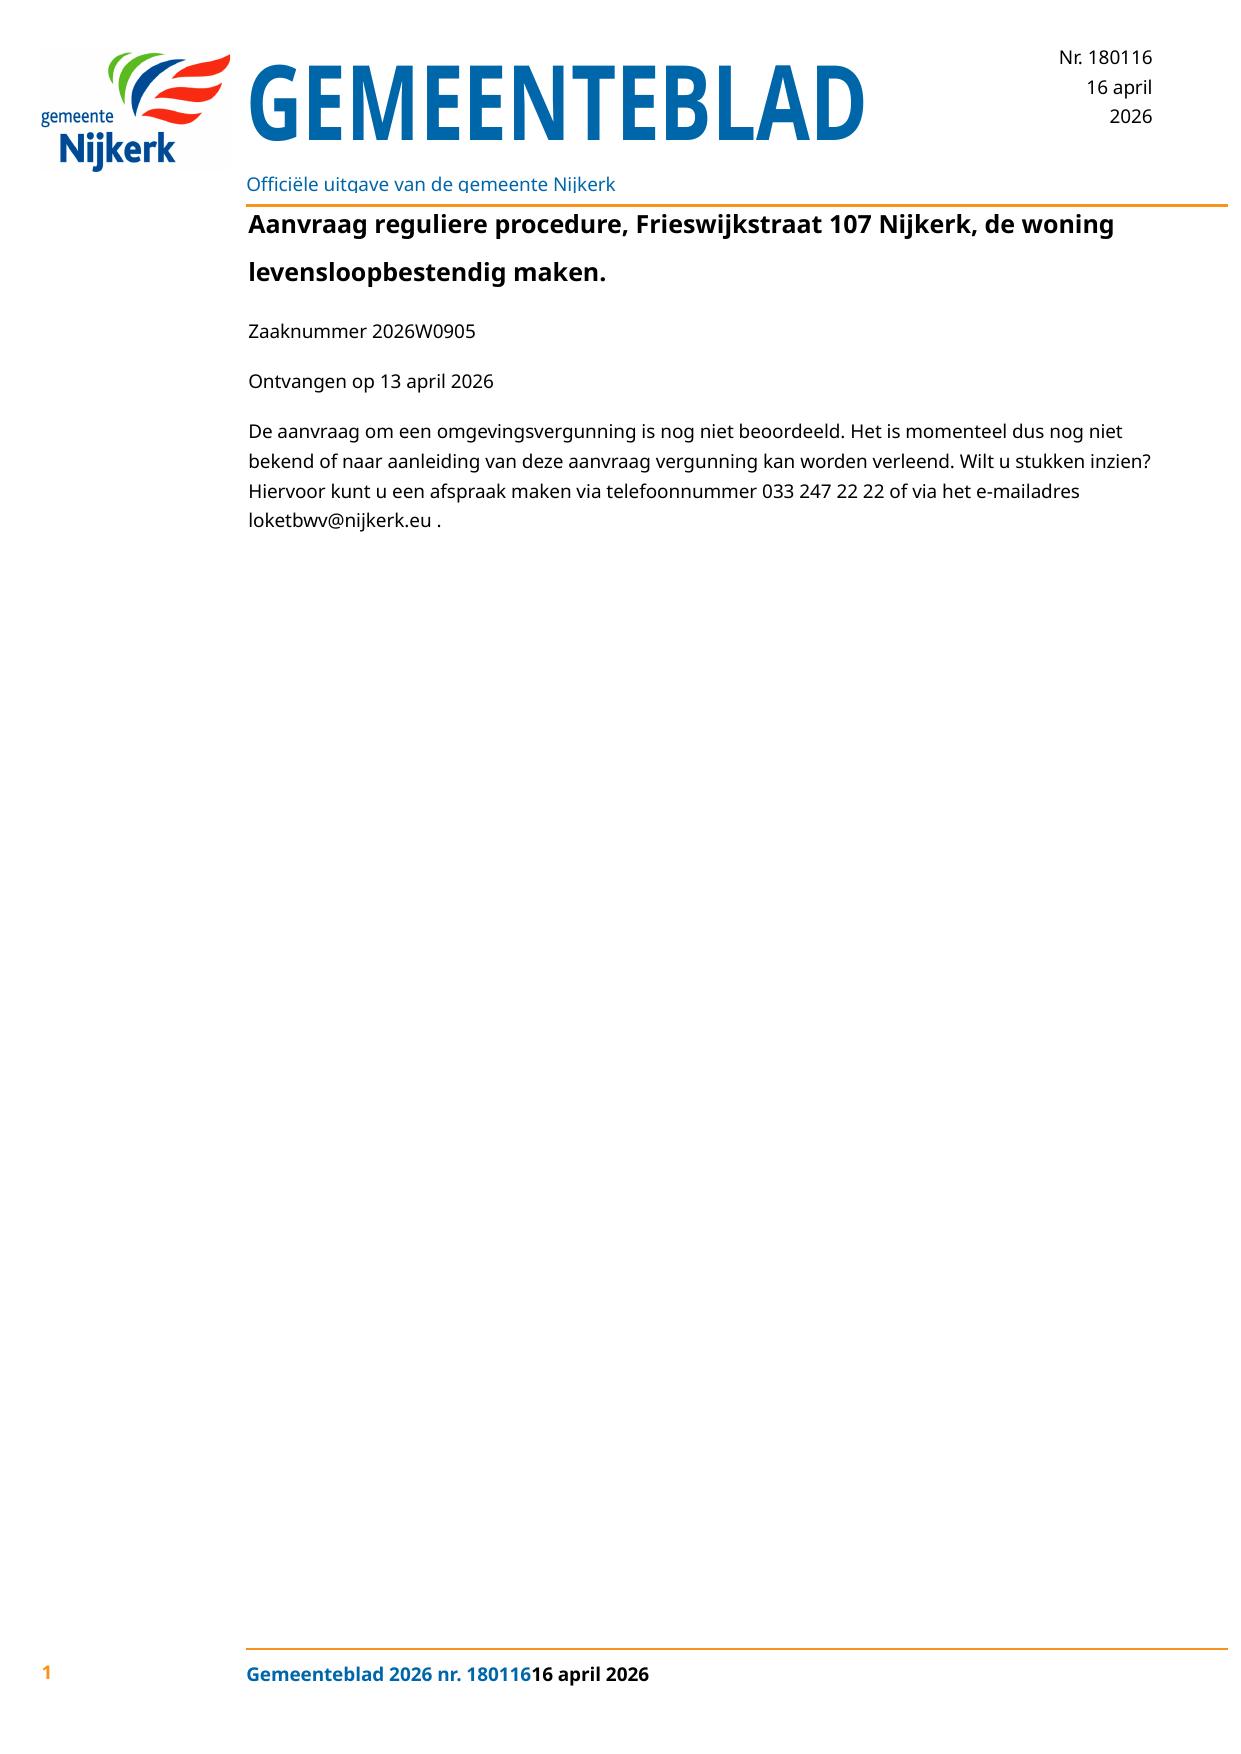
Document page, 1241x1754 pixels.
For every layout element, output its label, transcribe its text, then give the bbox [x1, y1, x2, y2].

text Ontvangen op 13 april 2026 [248, 368, 1152, 394]
text Aanvraag reguliere procedure, Frieswijkstraat 107 Nijkerk, de woning levensloopbestendig maken. [248, 207, 1152, 288]
text De aanvraag om een omgevingsvergunning is nog niet beoordeeld. Het is momenteel dus nog niet bekend of naar aanleiding van deze aanvraag vergunning kan worden verleend. Wilt u stukken inzien? Hiervoor kunt u een afspraak maken via telefoonnummer 033 247 22 22 of via het e-mailadres loketbwv@nijkerk.eu . [248, 419, 1152, 533]
picture [41, 47, 231, 172]
text Zaaknummer 2026W0905 [248, 318, 1152, 344]
